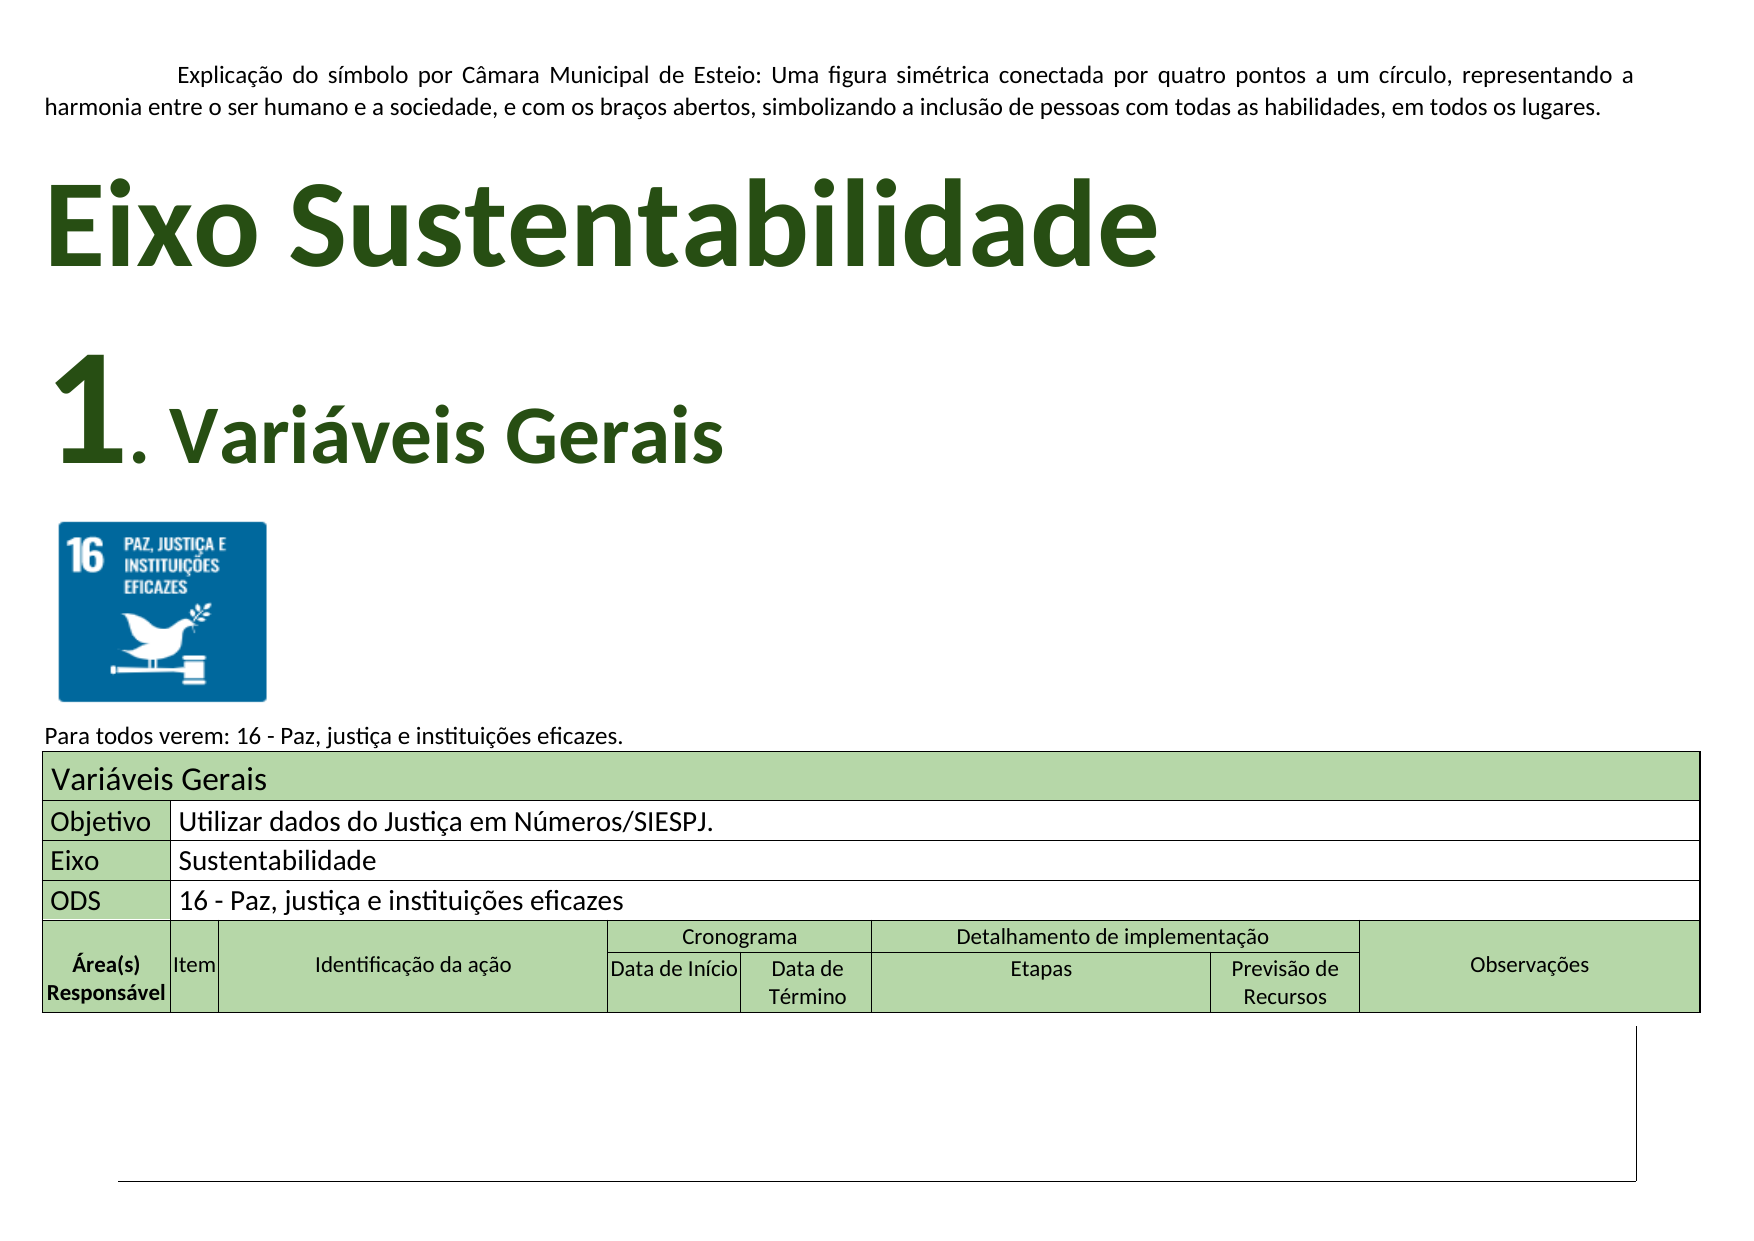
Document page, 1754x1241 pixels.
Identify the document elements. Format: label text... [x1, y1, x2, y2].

table_cell Previsão de Recursos [1211, 953, 1359, 1012]
table_cell Data de Início [608, 953, 740, 1012]
text Explicação do símbolo por Câmara Municipal de Esteio: Uma figura simétrica conectada por quatro pontos a um círculo, representando a harmonia entre o ser humano e a sociedade, e com os braços abertos, simbolizando a inclusão de pessoas com todas as habilidades, em todos os lugares. [44, 59, 1636, 122]
table_cell Item [171, 921, 218, 1012]
table_cell Identificação da ação [219, 921, 607, 1012]
table_cell Etapas [872, 953, 1210, 1012]
text Eixo Sustentabilidade [44, 145, 1636, 298]
table_cell Área(s) Responsável [43, 921, 170, 1012]
table_cell Sustentabilidade [171, 841, 1699, 880]
table_cell ODS [43, 881, 170, 919]
table_cell Observações [1360, 921, 1699, 1012]
table_cell Eixo [43, 841, 170, 880]
table_cell Objetivo [43, 801, 170, 840]
table_cell Utilizar dados do Justiça em Números/SIESPJ. [171, 801, 1699, 840]
table_header Variáveis Gerais [43, 752, 1699, 800]
table_cell 16 - Paz, justiça e instituições eficazes [171, 881, 1699, 919]
table_cell Detalhamento de implementação [872, 921, 1359, 952]
table_cell Data de Término [741, 953, 871, 1012]
text Para todos verem: 16 - Paz, justiça e instituições eficazes. [44, 721, 1712, 751]
table_cell Cronograma [608, 921, 871, 952]
text 1. Variáveis Gerais [44, 302, 1636, 505]
